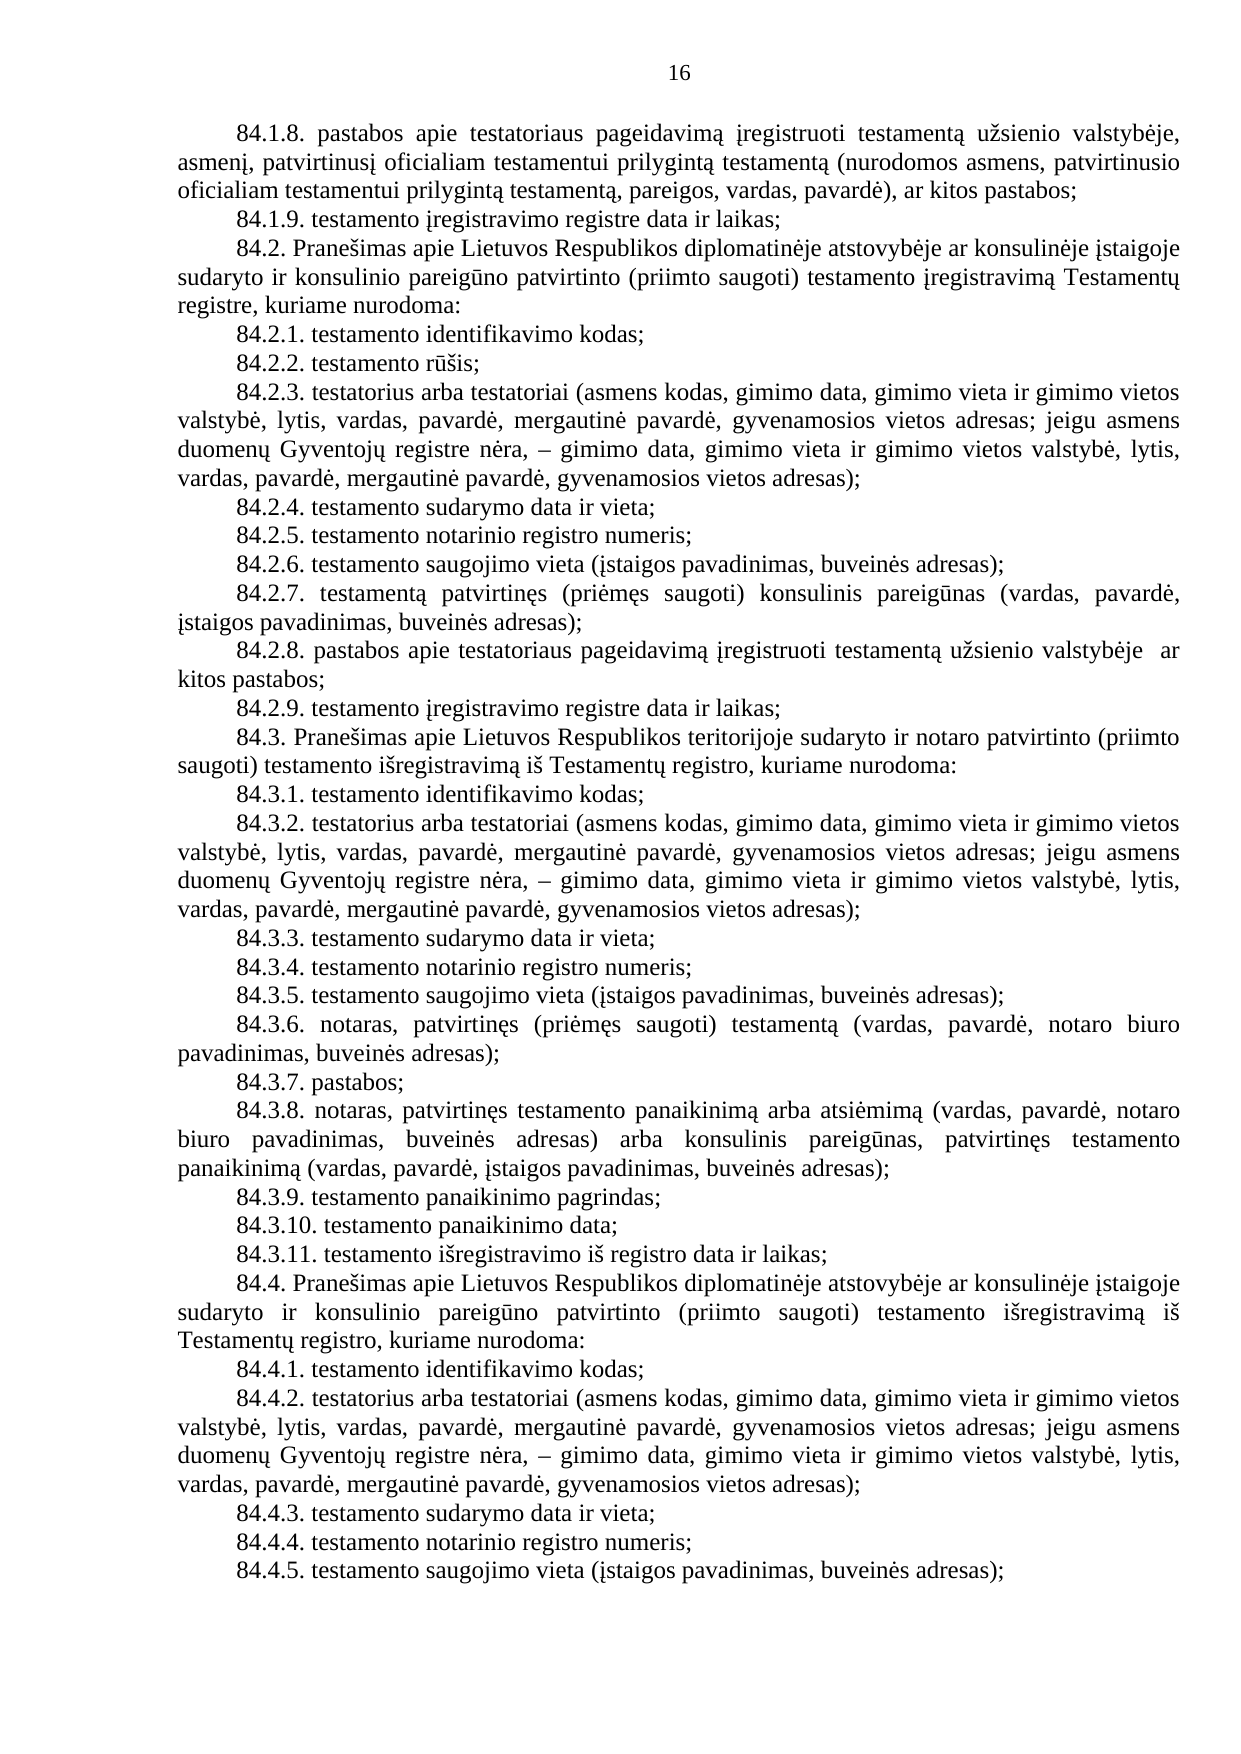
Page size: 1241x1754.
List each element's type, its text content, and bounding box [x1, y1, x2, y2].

text 84.4.2. testatorius arba testatoriai (asmens kodas, gimimo data, gimimo vieta ir gimimo vietos valstybė, lytis, vardas, pavardė, mergautinė pavardė, gyvenamosios vietos adresas; jeigu asmens duomenų Gyventojų registre nėra, – gimimo data, gimimo vieta ir gimimo vietos valstybė, lytis, vardas, pavardė, mergautinė pavardė, gyvenamosios vietos adresas); [177, 1383, 1181, 1498]
text 84.2.4. testamento sudarymo data ir vieta; [177, 492, 1181, 521]
text 84.3.6. notaras, patvirtinęs (priėmęs saugoti) testamentą (vardas, pavardė, notaro biuro pavadinimas, buveinės adresas); [177, 1009, 1181, 1067]
text 84.2.1. testamento identifikavimo kodas; [177, 319, 1181, 348]
text 84.3.9. testamento panaikinimo pagrindas; [177, 1182, 1181, 1211]
text 84.3.1. testamento identifikavimo kodas; [177, 779, 1181, 808]
text 84.3.8. notaras, patvirtinęs testamento panaikinimą arba atsiėmimą (vardas, pavardė, notaro biuro pavadinimas, buveinės adresas) arba konsulinis pareigūnas, patvirtinęs testamento panaikinimą (vardas, pavardė, įstaigos pavadinimas, buveinės adresas); [177, 1096, 1181, 1182]
text 84.3.5. testamento saugojimo vieta (įstaigos pavadinimas, buveinės adresas); [177, 981, 1181, 1009]
text 84.3.7. pastabos; [177, 1067, 1181, 1096]
text 84.2. Pranešimas apie Lietuvos Respublikos diplomatinėje atstovybėje ar konsulinėje įstaigoje sudaryto ir konsulinio pareigūno patvirtinto (priimto saugoti) testamento įregistravimą Testamentų registre, kuriame nurodoma: [177, 233, 1181, 319]
text 84.3.10. testamento panaikinimo data; [177, 1211, 1181, 1239]
text 84.4. Pranešimas apie Lietuvos Respublikos diplomatinėje atstovybėje ar konsulinėje įstaigoje sudaryto ir konsulinio pareigūno patvirtinto (priimto saugoti) testamento išregistravimą iš Testamentų registro, kuriame nurodoma: [177, 1268, 1181, 1354]
text 84.3.4. testamento notarinio registro numeris; [177, 952, 1181, 981]
text 84.2.6. testamento saugojimo vieta (įstaigos pavadinimas, buveinės adresas); [177, 549, 1181, 578]
text 84.3.11. testamento išregistravimo iš registro data ir laikas; [177, 1239, 1181, 1268]
text 84.2.9. testamento įregistravimo registre data ir laikas; [177, 693, 1181, 722]
text 84.3.3. testamento sudarymo data ir vieta; [177, 923, 1181, 952]
text 84.4.5. testamento saugojimo vieta (įstaigos pavadinimas, buveinės adresas); [177, 1556, 1181, 1584]
text 84.4.4. testamento notarinio registro numeris; [177, 1527, 1181, 1556]
text 84.2.3. testatorius arba testatoriai (asmens kodas, gimimo data, gimimo vieta ir gimimo vietos valstybė, lytis, vardas, pavardė, mergautinė pavardė, gyvenamosios vietos adresas; jeigu asmens duomenų Gyventojų registre nėra, – gimimo data, gimimo vieta ir gimimo vietos valstybė, lytis, vardas, pavardė, mergautinė pavardė, gyvenamosios vietos adresas); [177, 377, 1181, 492]
text 84.2.5. testamento notarinio registro numeris; [177, 521, 1181, 549]
text 84.4.1. testamento identifikavimo kodas; [177, 1354, 1181, 1383]
text 84.3. Pranešimas apie Lietuvos Respublikos teritorijoje sudaryto ir notaro patvirtinto (priimto saugoti) testamento išregistravimą iš Testamentų registro, kuriame nurodoma: [177, 722, 1181, 779]
text 84.3.2. testatorius arba testatoriai (asmens kodas, gimimo data, gimimo vieta ir gimimo vietos valstybė, lytis, vardas, pavardė, mergautinė pavardė, gyvenamosios vietos adresas; jeigu asmens duomenų Gyventojų registre nėra, – gimimo data, gimimo vieta ir gimimo vietos valstybė, lytis, vardas, pavardė, mergautinė pavardė, gyvenamosios vietos adresas); [177, 808, 1181, 923]
text 84.2.7. testamentą patvirtinęs (priėmęs saugoti) konsulinis pareigūnas (vardas, pavardė, įstaigos pavadinimas, buveinės adresas); [177, 578, 1181, 636]
text 84.2.2. testamento rūšis; [177, 348, 1181, 377]
text 84.4.3. testamento sudarymo data ir vieta; [177, 1498, 1181, 1527]
text 84.1.8. pastabos apie testatoriaus pageidavimą įregistruoti testamentą užsienio valstybėje, asmenį, patvirtinusį oficialiam testamentui prilygintą testamentą (nurodomos asmens, patvirtinusio oficialiam testamentui prilygintą testamentą, pareigos, vardas, pavardė), ar kitos pastabos; [177, 118, 1181, 204]
text 84.1.9. testamento įregistravimo registre data ir laikas; [177, 204, 1181, 233]
text 84.2.8. pastabos apie testatoriaus pageidavimą įregistruoti testamentą užsienio valstybėje ar kitos pastabos; [177, 636, 1181, 693]
